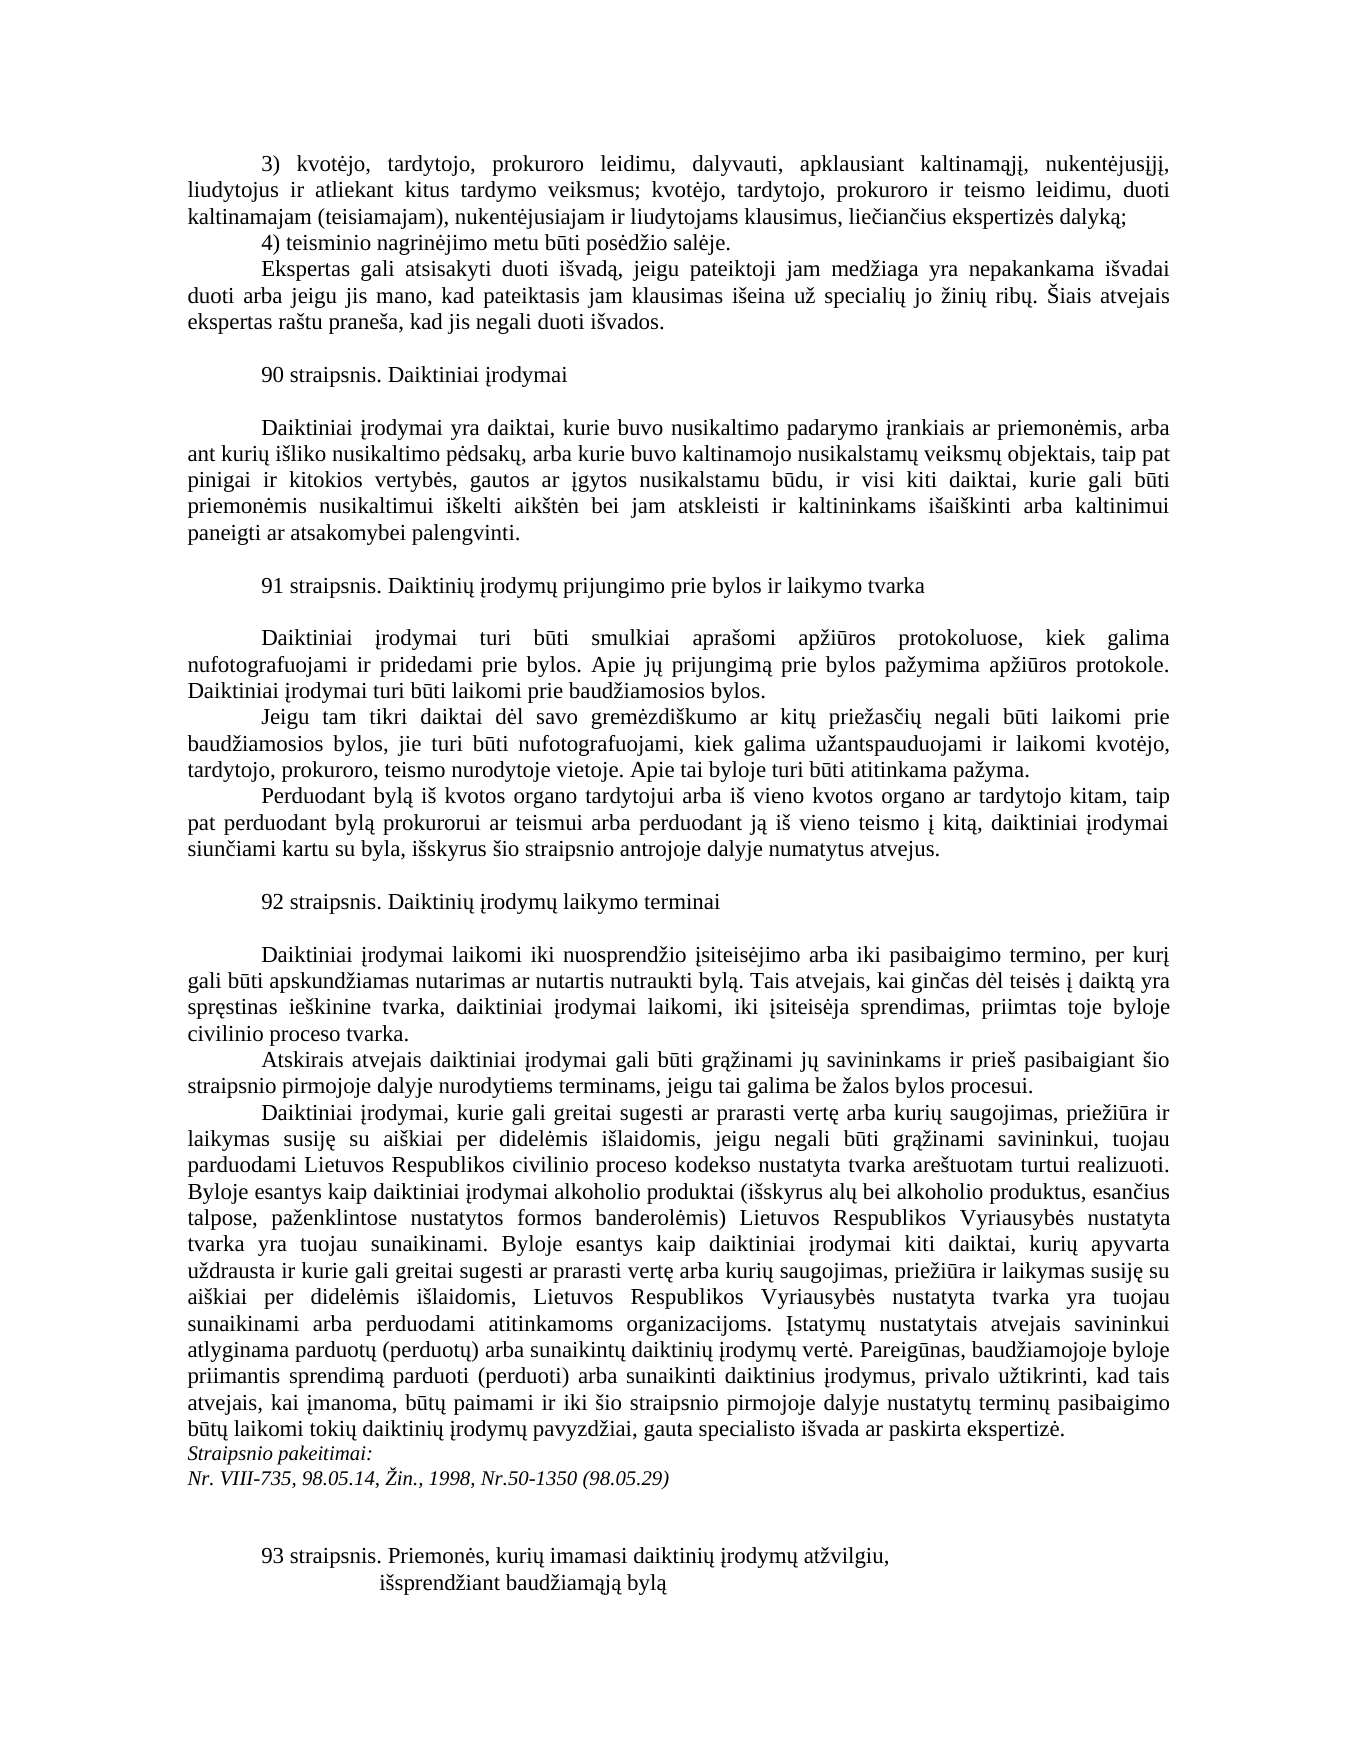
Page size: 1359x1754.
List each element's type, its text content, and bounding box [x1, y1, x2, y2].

text Daiktiniai įrodymai laikomi iki nuosprendžio įsiteisėjimo arba iki pasibaigimo termino, per kurį gali būti apskundžiamas nutarimas ar nutartis nutraukti bylą. Tais atvejais, kai ginčas dėl teisės į daiktą yra spręstinas ieškinine tvarka, daiktiniai įrodymai laikomi, iki įsiteisėja sprendimas, priimtas toje byloje civilinio proceso tvarka. [187, 941, 1171, 1046]
text 92 straipsnis. Daiktinių įrodymų laikymo terminai [187, 888, 1171, 914]
text 93 straipsnis. Priemonės, kurių imamasi daiktinių įrodymų atžvilgiu, [261, 1542, 1171, 1568]
text 4) teisminio nagrinėjimo metu būti posėdžio salėje. [187, 229, 1171, 255]
text Nr. VIII-735, 98.05.14, Žin., 1998, Nr.50-1350 (98.05.29) [187, 1465, 1171, 1489]
text Ekspertas gali atsisakyti duoti išvadą, jeigu pateiktoji jam medžiaga yra nepakankama išvadai duoti arba jeigu jis mano, kad pateiktasis jam klausimas išeina už specialių jo žinių ribų. Šiais atvejais ekspertas raštu praneša, kad jis negali duoti išvados. [187, 255, 1171, 334]
text 3) kvotėjo, tardytojo, prokuroro leidimu, dalyvauti, apklausiant kaltinamąjį, nukentėjusįjį, liudytojus ir atliekant kitus tardymo veiksmus; kvotėjo, tardytojo, prokuroro ir teismo leidimu, duoti kaltinamajam (teisiamajam), nukentėjusiajam ir liudytojams klausimus, liečiančius ekspertizės dalyką; [187, 150, 1171, 229]
text Daiktiniai įrodymai turi būti smulkiai aprašomi apžiūros protokoluose, kiek galima nufotografuojami ir pridedami prie bylos. Apie jų prijungimą prie bylos pažymima apžiūros protokole. Daiktiniai įrodymai turi būti laikomi prie baudžiamosios bylos. [187, 624, 1171, 703]
text Atskirais atvejais daiktiniai įrodymai gali būti grąžinami jų savininkams ir prieš pasibaigiant šio straipsnio pirmojoje dalyje nurodytiems terminams, jeigu tai galima be žalos bylos procesui. [187, 1046, 1171, 1099]
text Daiktiniai įrodymai, kurie gali greitai sugesti ar prarasti vertę arba kurių saugojimas, priežiūra ir laikymas susiję su aiškiai per didelėmis išlaidomis, jeigu negali būti grąžinami savininkui, tuojau parduodami Lietuvos Respublikos civilinio proceso kodekso nustatyta tvarka areštuotam turtui realizuoti. Byloje esantys kaip daiktiniai įrodymai alkoholio produktai (išskyrus alų bei alkoholio produktus, esančius talpose, paženklintose nustatytos formos banderolėmis) Lietuvos Respublikos Vyriausybės nustatyta tvarka yra tuojau sunaikinami. Byloje esantys kaip daiktiniai įrodymai kiti daiktai, kurių apyvarta uždrausta ir kurie gali greitai sugesti ar prarasti vertę arba kurių saugojimas, priežiūra ir laikymas susiję su aiškiai per didelėmis išlaidomis, Lietuvos Respublikos Vyriausybės nustatyta tvarka yra tuojau sunaikinami arba perduodami atitinkamoms organizacijoms. Įstatymų nustatytais atvejais savininkui atlyginama parduotų (perduotų) arba sunaikintų daiktinių įrodymų vertė. Pareigūnas, baudžiamojoje byloje priimantis sprendimą parduoti (perduoti) arba sunaikinti daiktinius įrodymus, privalo užtikrinti, kad tais atvejais, kai įmanoma, būtų paimami ir iki šio straipsnio pirmojoje dalyje nustatytų terminų pasibaigimo būtų laikomi tokių daiktinių įrodymų pavyzdžiai, gauta specialisto išvada ar paskirta ekspertizė. [187, 1099, 1171, 1441]
text 91 straipsnis. Daiktinių įrodymų prijungimo prie bylos ir laikymo tvarka [187, 572, 1171, 598]
text išsprendžiant baudžiamąją bylą [261, 1568, 1171, 1595]
text Straipsnio pakeitimai: [187, 1441, 1171, 1465]
text 90 straipsnis. Daiktiniai įrodymai [187, 361, 1171, 387]
text Daiktiniai įrodymai yra daiktai, kurie buvo nusikaltimo padarymo įrankiais ar priemonėmis, arba ant kurių išliko nusikaltimo pėdsakų, arba kurie buvo kaltinamojo nusikalstamų veiksmų objektais, taip pat pinigai ir kitokios vertybės, gautos ar įgytos nusikalstamu būdu, ir visi kiti daiktai, kurie gali būti priemonėmis nusikaltimui iškelti aikštėn bei jam atskleisti ir kaltininkams išaiškinti arba kaltinimui paneigti ar atsakomybei palengvinti. [187, 413, 1171, 545]
text Perduodant bylą iš kvotos organo tardytojui arba iš vieno kvotos organo ar tardytojo kitam, taip pat perduodant bylą prokurorui ar teismui arba perduodant ją iš vieno teismo į kitą, daiktiniai įrodymai siunčiami kartu su byla, išskyrus šio straipsnio antrojoje dalyje numatytus atvejus. [187, 782, 1171, 862]
text Jeigu tam tikri daiktai dėl savo gremėzdiškumo ar kitų priežasčių negali būti laikomi prie baudžiamosios bylos, jie turi būti nufotografuojami, kiek galima užantspauduojami ir laikomi kvotėjo, tardytojo, prokuroro, teismo nurodytoje vietoje. Apie tai byloje turi būti atitinkama pažyma. [187, 703, 1171, 782]
